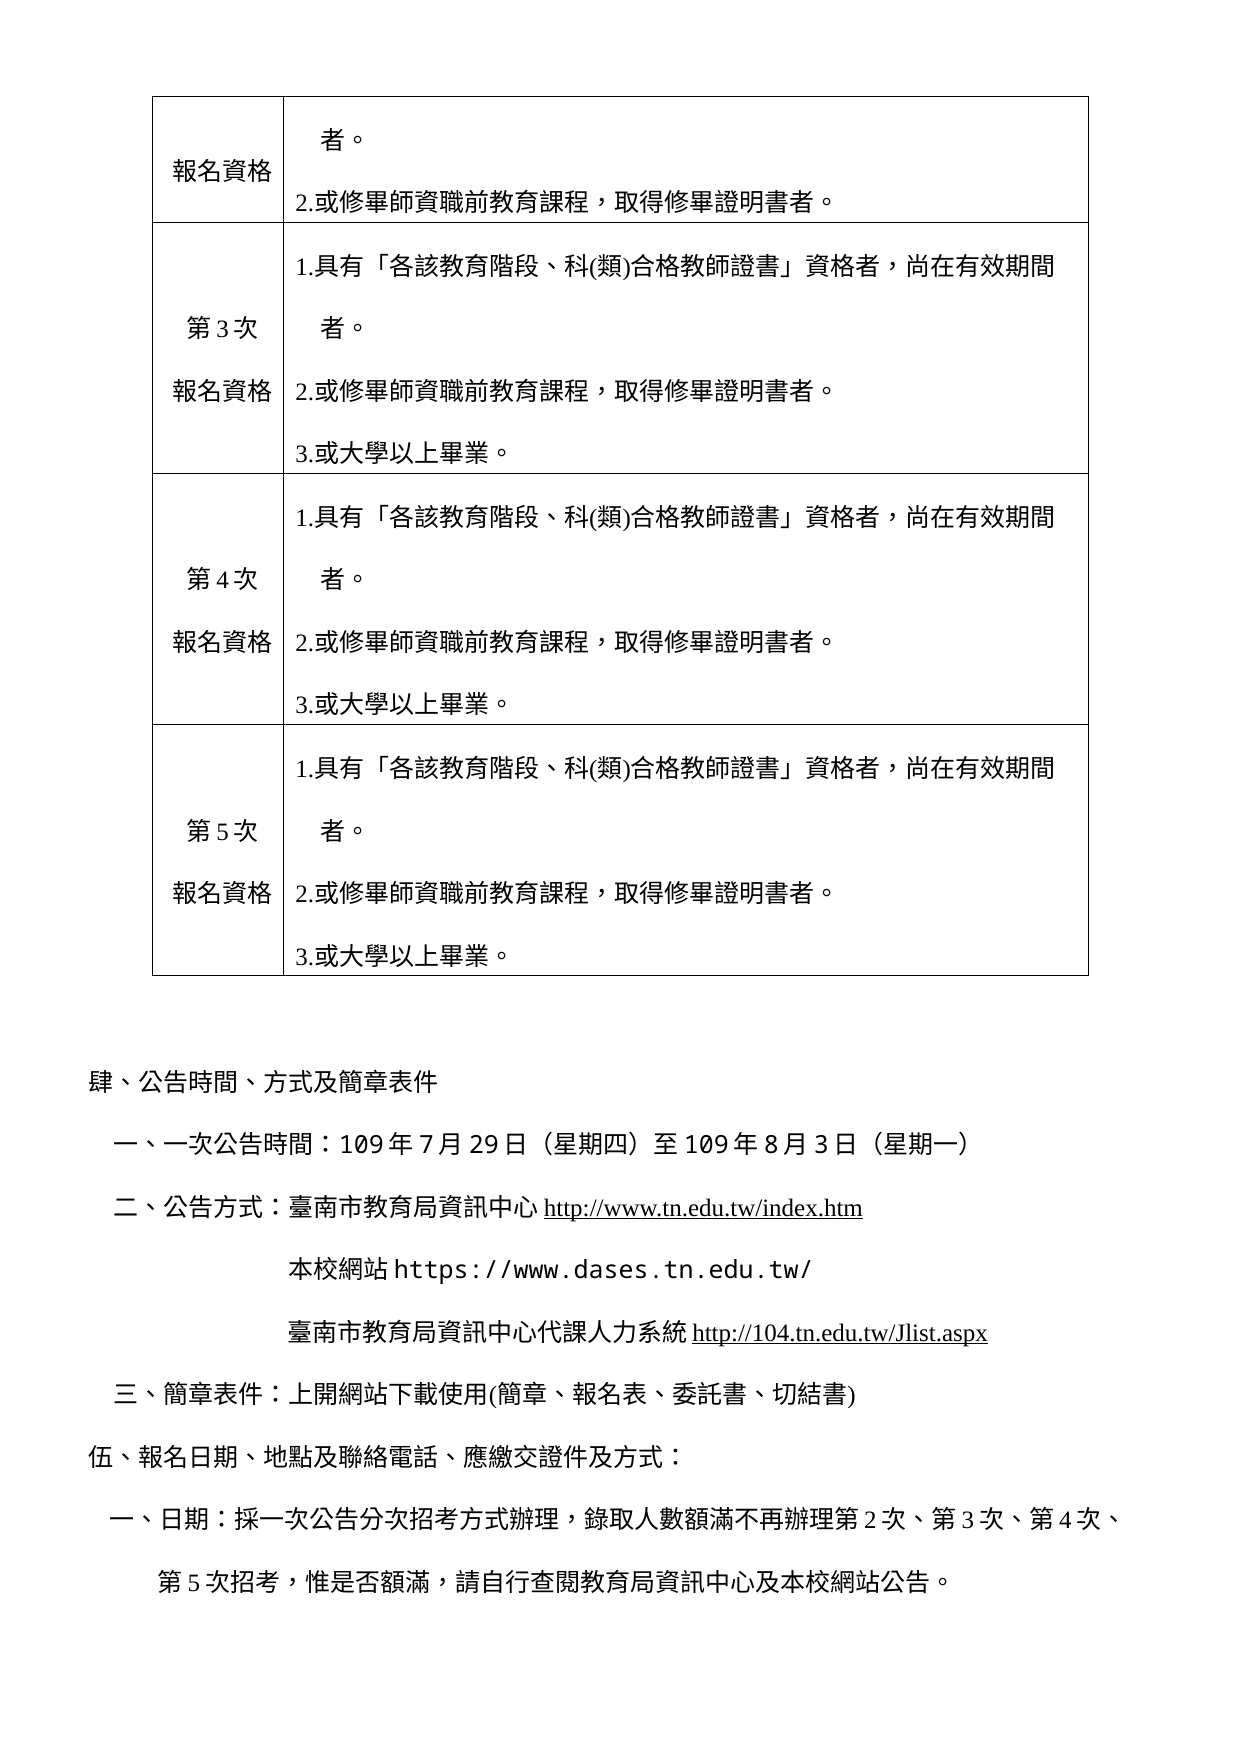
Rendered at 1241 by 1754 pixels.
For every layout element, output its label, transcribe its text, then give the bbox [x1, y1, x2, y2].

text 伍、報名日期、地點及聯絡電話、應繳交證件及方式： [89, 1413, 1152, 1476]
text 二、公告方式：臺南市教育局資訊中心http://www.tn.edu.tw/index.htm [89, 1163, 1152, 1226]
text 肆、公告時間、方式及簡章表件 [89, 1038, 1152, 1101]
text 一、一次公告時間：109年7月29日（星期四）至109年8月3日（星期一） [89, 1101, 1152, 1163]
text 一、日期：採一次公告分次招考方式辦理，錄取人數額滿不再辦理第2次、第3次、第4次、 [109, 1476, 1152, 1538]
table_cell 報名資格 [153, 97, 283, 222]
table_cell 1.具有「各該教育階段、科(類)合格教師證書」資格者，尚在有效期間者。 2.或修畢師資職前教育課程，取得修畢證明書者。 3.或大學以上畢業。 [284, 223, 1088, 473]
table_cell 第5次 報名資格 [153, 725, 283, 975]
table_cell 者。 2.或修畢師資職前教育課程，取得修畢證明書者。 [284, 97, 1088, 222]
text 三、簡章表件：上開網站下載使用(簡章、報名表、委託書、切結書) [89, 1351, 1152, 1413]
table_cell 第3次 報名資格 [153, 223, 283, 473]
text 第5次招考，惟是否額滿，請自行查閱教育局資訊中心及本校網站公告。 [89, 1538, 1152, 1601]
table_cell 第4次 報名資格 [153, 474, 283, 724]
text 臺南市教育局資訊中心代課人力系統http://104.tn.edu.tw/Jlist.aspx [89, 1288, 1152, 1351]
table_cell 1.具有「各該教育階段、科(類)合格教師證書」資格者，尚在有效期間者。 2.或修畢師資職前教育課程，取得修畢證明書者。 3.或大學以上畢業。 [284, 474, 1088, 724]
table_cell 1.具有「各該教育階段、科(類)合格教師證書」資格者，尚在有效期間者。 2.或修畢師資職前教育課程，取得修畢證明書者。 3.或大學以上畢業。 [284, 725, 1088, 975]
text 本校網站https://www.dases.tn.edu.tw/ [89, 1226, 1152, 1288]
